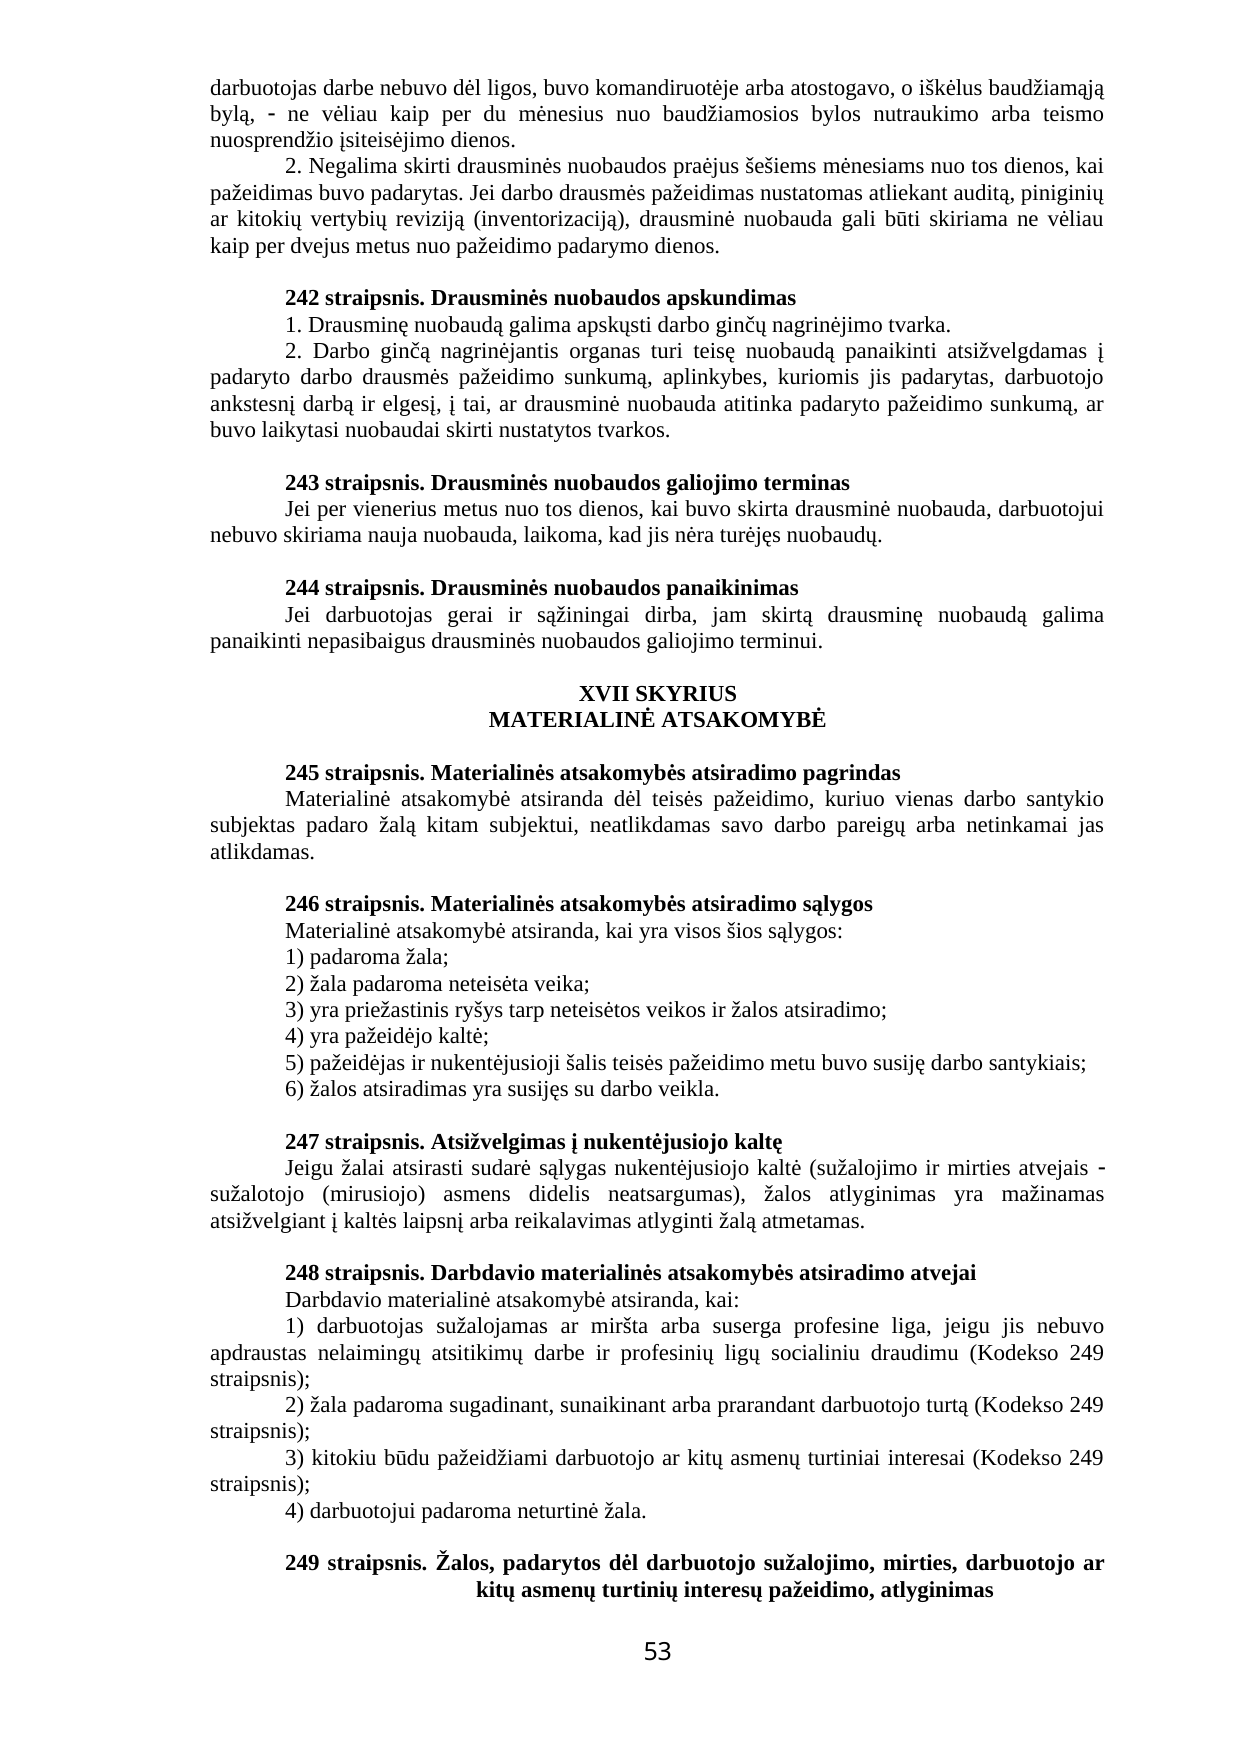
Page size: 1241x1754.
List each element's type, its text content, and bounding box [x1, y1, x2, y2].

text 5) pažeidėjas ir nukentėjusioji šalis teisės pažeidimo metu buvo susiję darbo santykiais; [210, 1049, 1106, 1075]
text Materialinė atsakomybė atsiranda dėl teisės pažeidimo, kuriuo vienas darbo santykio subjektas padaro žalą kitam subjektui, neatlikdamas savo darbo pareigų arba netinkamai jas atlikdamas. [210, 785, 1106, 864]
text Jei per vienerius metus nuo tos dienos, kai buvo skirta drausminė nuobauda, darbuotojui nebuvo skiriama nauja nuobauda, laikoma, kad jis nėra turėjęs nuobaudų. [210, 495, 1106, 548]
text 242 straipsnis. Drausminės nuobaudos apskundimas [210, 284, 1106, 311]
text 4) darbuotojui padaroma neturtinė žala. [210, 1497, 1106, 1523]
text 244 straipsnis. Drausminės nuobaudos panaikinimas [210, 574, 1106, 601]
text 6) žalos atsiradimas yra susijęs su darbo veikla. [210, 1075, 1106, 1101]
text 1. Drausminę nuobaudą galima apskųsti darbo ginčų nagrinėjimo tvarka. [210, 311, 1106, 337]
text 246 straipsnis. Materialinės atsakomybės atsiradimo sąlygos [210, 891, 1106, 917]
text 2) žala padaroma sugadinant, sunaikinant arba prarandant darbuotojo turtą (Kodekso 249 straipsnis); [210, 1391, 1106, 1444]
text 245 straipsnis. Materialinės atsakomybės atsiradimo pagrindas [210, 759, 1106, 785]
text XVII SKYRIUS [210, 680, 1106, 706]
text 3) yra priežastinis ryšys tarp neteisėtos veikos ir žalos atsiradimo; [210, 996, 1106, 1022]
text Jei darbuotojas gerai ir sąžiningai dirba, jam skirtą drausminę nuobaudą galima panaikinti nepasibaigus drausminės nuobaudos galiojimo terminui. [210, 601, 1106, 653]
text 249 straipsnis. Žalos, padarytos dėl darbuotojo sužalojimo, mirties, darbuotojo ar kitų asmenų turtinių interesų pažeidimo, atlyginimas [285, 1549, 1106, 1602]
text 2. Negalima skirti drausminės nuobaudos praėjus šešiems mėnesiams nuo tos dienos, kai pažeidimas buvo padarytas. Jei darbo drausmės pažeidimas nustatomas atliekant auditą, piniginių ar kitokių vertybių reviziją (inventorizaciją), drausminė nuobauda gali būti skiriama ne vėliau kaip per dvejus metus nuo pažeidimo padarymo dienos. [210, 153, 1106, 258]
text Darbdavio materialinė atsakomybė atsiranda, kai: [210, 1286, 1106, 1312]
text 247 straipsnis. Atsižvelgimas į nukentėjusiojo kaltę [210, 1128, 1106, 1154]
text 4) yra pažeidėjo kaltė; [210, 1022, 1106, 1049]
text Jeigu žalai atsirasti sudarė sąlygas nukentėjusiojo kaltė (sužalojimo ir mirties atvejais  sužalotojo (mirusiojo) asmens didelis neatsargumas), žalos atlyginimas yra mažinamas atsižvelgiant į kaltės laipsnį arba reikalavimas atlyginti žalą atmetamas. [210, 1154, 1106, 1233]
text 3) kitokiu būdu pažeidžiami darbuotojo ar kitų asmenų turtiniai interesai (Kodekso 249 straipsnis); [210, 1444, 1106, 1497]
text 2. Darbo ginčą nagrinėjantis organas turi teisę nuobaudą panaikinti atsižvelgdamas į padaryto darbo drausmės pažeidimo sunkumą, aplinkybes, kuriomis jis padarytas, darbuotojo ankstesnį darbą ir elgesį, į tai, ar drausminė nuobauda atitinka padaryto pažeidimo sunkumą, ar buvo laikytasi nuobaudai skirti nustatytos tvarkos. [210, 337, 1106, 442]
text darbuotojas darbe nebuvo dėl ligos, buvo komandiruotėje arba atostogavo, o iškėlus baudžiamąją bylą,  ne vėliau kaip per du mėnesius nuo baudžiamosios bylos nutraukimo arba teismo nuosprendžio įsiteisėjimo dienos. [210, 73, 1106, 153]
text 243 straipsnis. Drausminės nuobaudos galiojimo terminas [210, 469, 1106, 495]
text 248 straipsnis. Darbdavio materialinės atsakomybės atsiradimo atvejai [210, 1259, 1106, 1286]
text Materialinė atsakomybė atsiranda, kai yra visos šios sąlygos: [210, 917, 1106, 943]
text MATERIALINĖ ATSAKOMYBĖ [210, 706, 1106, 732]
text 2) žala padaroma neteisėta veika; [210, 969, 1106, 996]
text 1) darbuotojas sužalojamas ar miršta arba suserga profesine liga, jeigu jis nebuvo apdraustas nelaimingų atsitikimų darbe ir profesinių ligų socialiniu draudimu (Kodekso 249 straipsnis); [210, 1312, 1106, 1391]
text 1) padaroma žala; [210, 943, 1106, 969]
